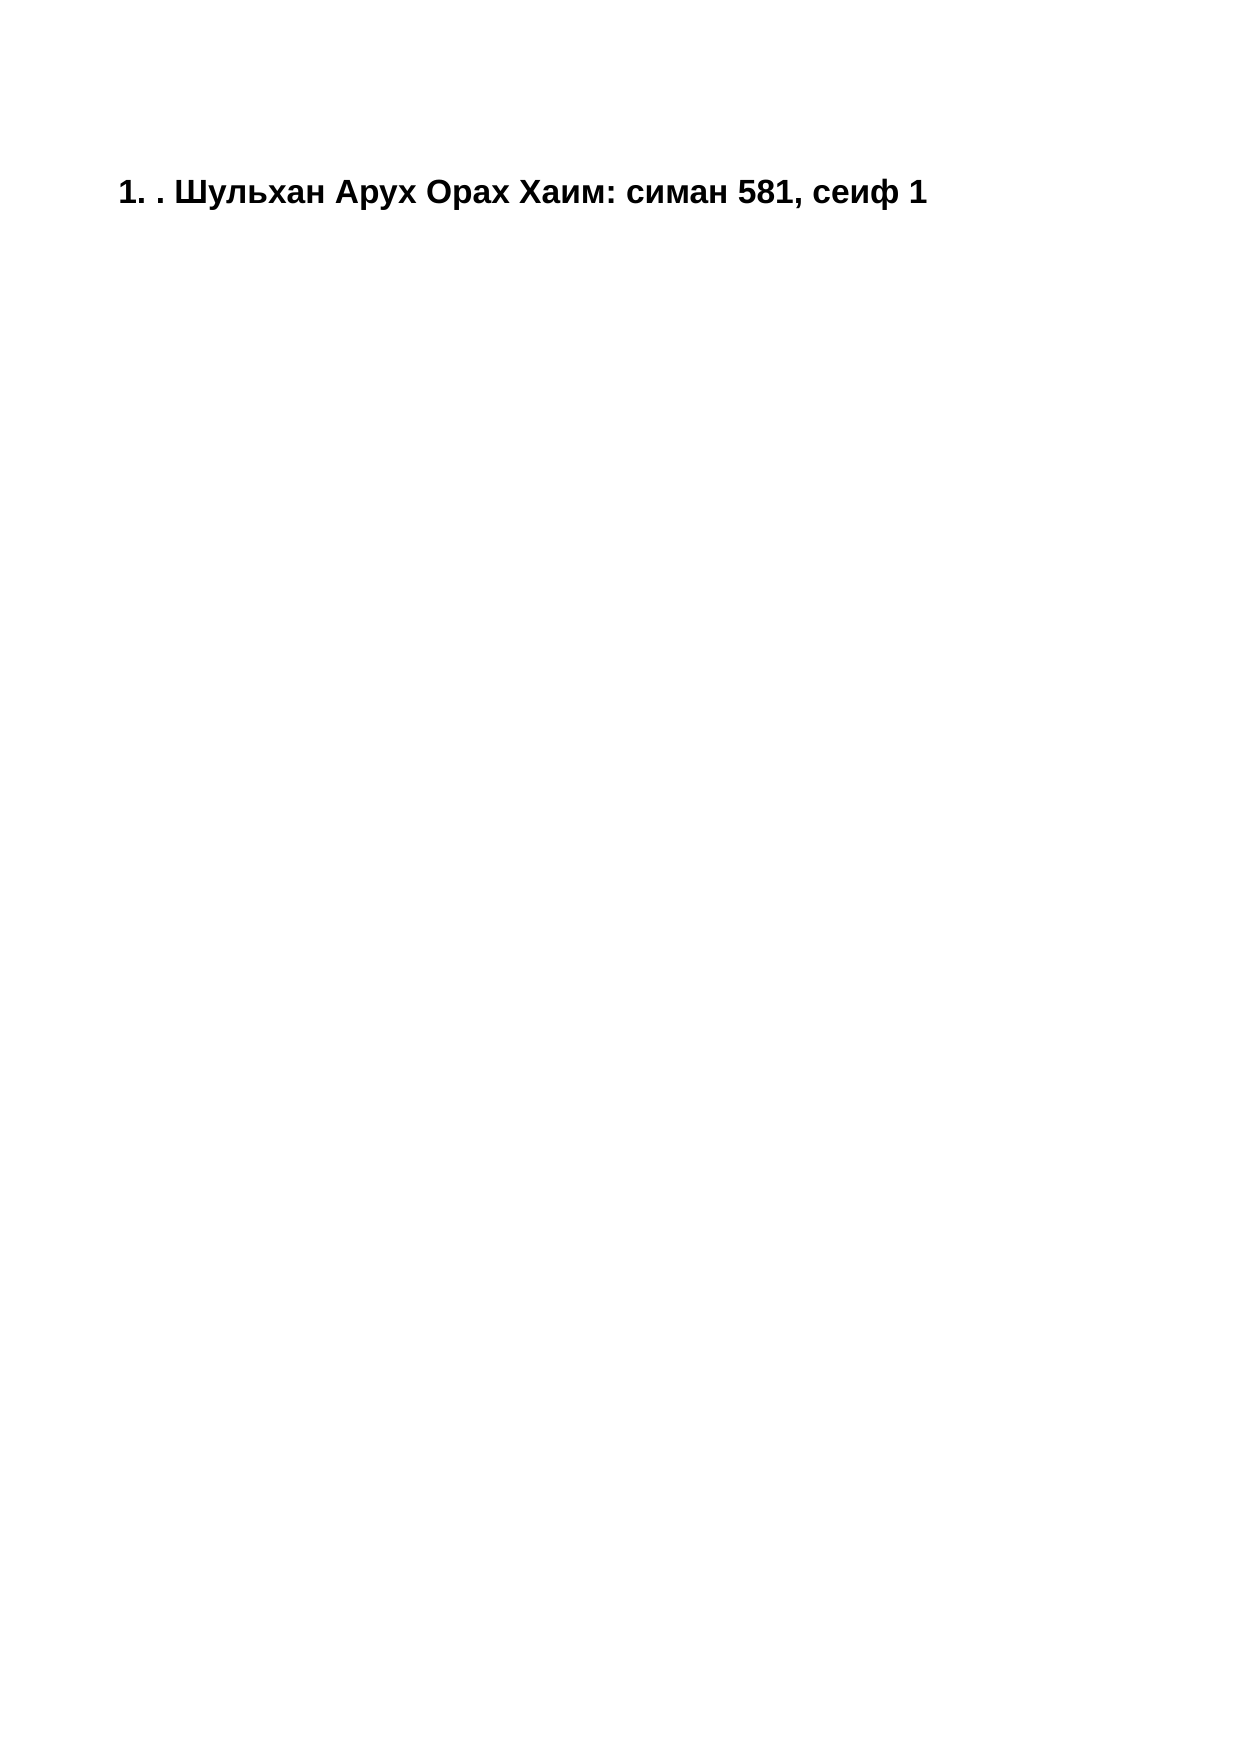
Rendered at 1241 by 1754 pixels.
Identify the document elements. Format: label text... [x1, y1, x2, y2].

subtitle . Шульхан Арух Орах Хаим: симан 581, сеиф 1 [118, 147, 1122, 176]
